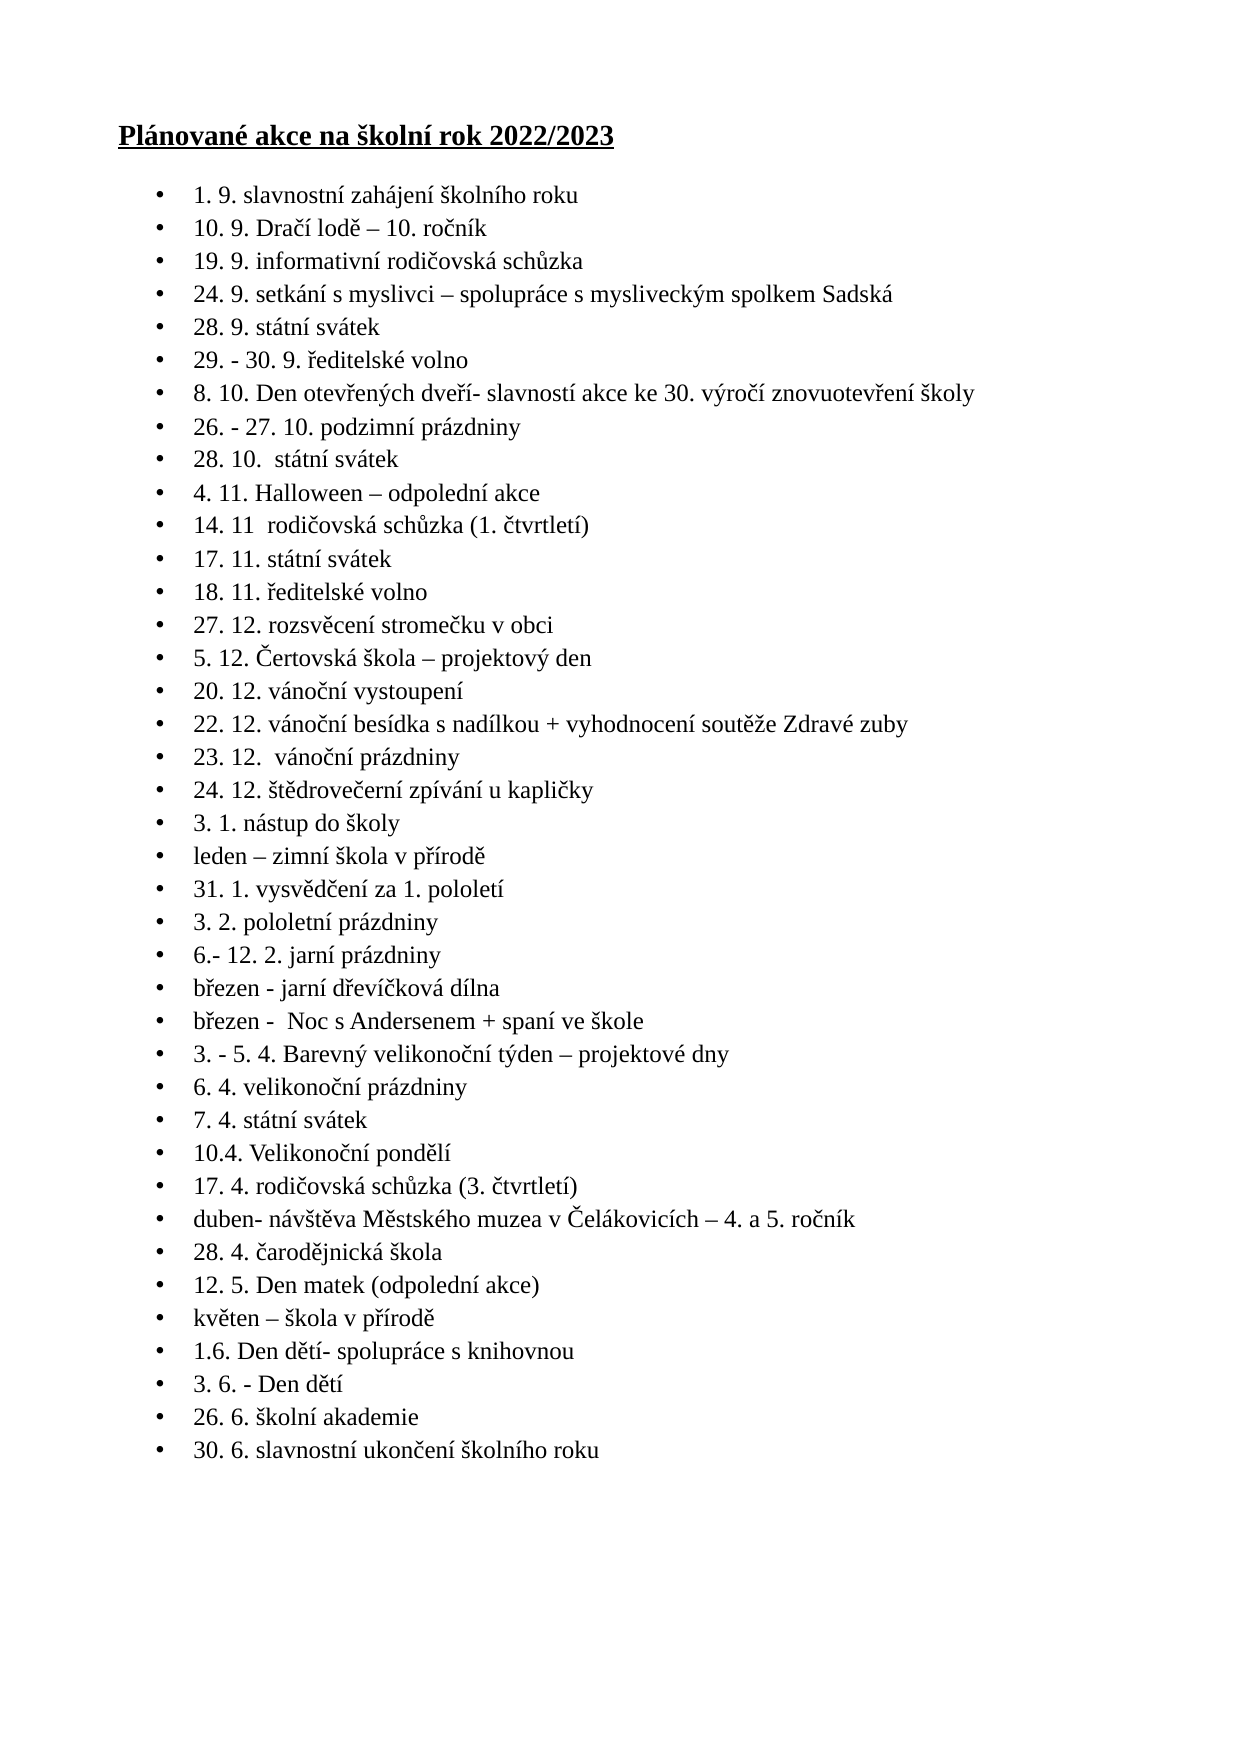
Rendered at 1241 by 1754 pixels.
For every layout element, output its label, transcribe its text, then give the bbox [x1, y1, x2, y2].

text Plánované akce na školní rok 2022/2023 [118, 118, 1122, 152]
list 10. 9. Dračí lodě – 10. ročník [156, 213, 1122, 242]
list 17. 4. rodičovská schůzka (3. čtvrtletí) [156, 1171, 1122, 1200]
list 6. 4. velikonoční prázdniny [156, 1072, 1122, 1101]
list 4. 11. Halloween – odpolední akce [156, 478, 1122, 506]
list 28. 10. státní svátek [156, 444, 1122, 473]
list 1. 9. slavnostní zahájení školního roku [156, 180, 1122, 209]
list 19. 9. informativní rodičovská schůzka [156, 246, 1122, 275]
list 30. 6. slavnostní ukončení školního roku [156, 1435, 1122, 1464]
list 24. 12. štědrovečerní zpívání u kapličky [156, 775, 1122, 803]
list 5. 12. Čertovská škola – projektový den [156, 643, 1122, 671]
list 22. 12. vánoční besídka s nadílkou + vyhodnocení soutěže Zdravé zuby [156, 709, 1122, 737]
list 10.4. Velikonoční pondělí [156, 1138, 1122, 1167]
list 27. 12. rozsvěcení stromečku v obci [156, 610, 1122, 638]
list 3. - 5. 4. Barevný velikonoční týden – projektové dny [156, 1039, 1122, 1068]
list květen – škola v přírodě [156, 1303, 1122, 1332]
list 3. 2. pololetní prázdniny [156, 907, 1122, 936]
list 24. 9. setkání s myslivci – spolupráce s mysliveckým spolkem Sadská [156, 279, 1122, 308]
list leden – zimní škola v přírodě [156, 841, 1122, 869]
list březen - Noc s Andersenem + spaní ve škole [156, 1006, 1122, 1035]
list 1.6. Den dětí- spolupráce s knihovnou [156, 1336, 1122, 1365]
list 12. 5. Den matek (odpolední akce) [156, 1270, 1122, 1299]
list 28. 9. státní svátek [156, 312, 1122, 341]
list 26. 6. školní akademie [156, 1402, 1122, 1431]
list 14. 11 rodičovská schůzka (1. čtvrtletí) [156, 511, 1122, 539]
list 7. 4. státní svátek [156, 1105, 1122, 1134]
list 3. 6. - Den dětí [156, 1369, 1122, 1398]
list 26. - 27. 10. podzimní prázdniny [156, 412, 1122, 440]
list 17. 11. státní svátek [156, 544, 1122, 572]
list 20. 12. vánoční vystoupení [156, 676, 1122, 704]
list 31. 1. vysvědčení za 1. pololetí [156, 874, 1122, 903]
list 23. 12. vánoční prázdniny [156, 742, 1122, 771]
list březen - jarní dřevíčková dílna [156, 973, 1122, 1002]
list 29. - 30. 9. ředitelské volno [156, 346, 1122, 374]
list 6.- 12. 2. jarní prázdniny [156, 940, 1122, 969]
list 3. 1. nástup do školy [156, 808, 1122, 837]
list duben- návštěva Městského muzea v Čelákovicích – 4. a 5. ročník [156, 1204, 1122, 1233]
list 28. 4. čarodějnická škola [156, 1237, 1122, 1266]
list 18. 11. ředitelské volno [156, 577, 1122, 605]
list 8. 10. Den otevřených dveří- slavností akce ke 30. výročí znovuotevření školy [156, 378, 1122, 407]
